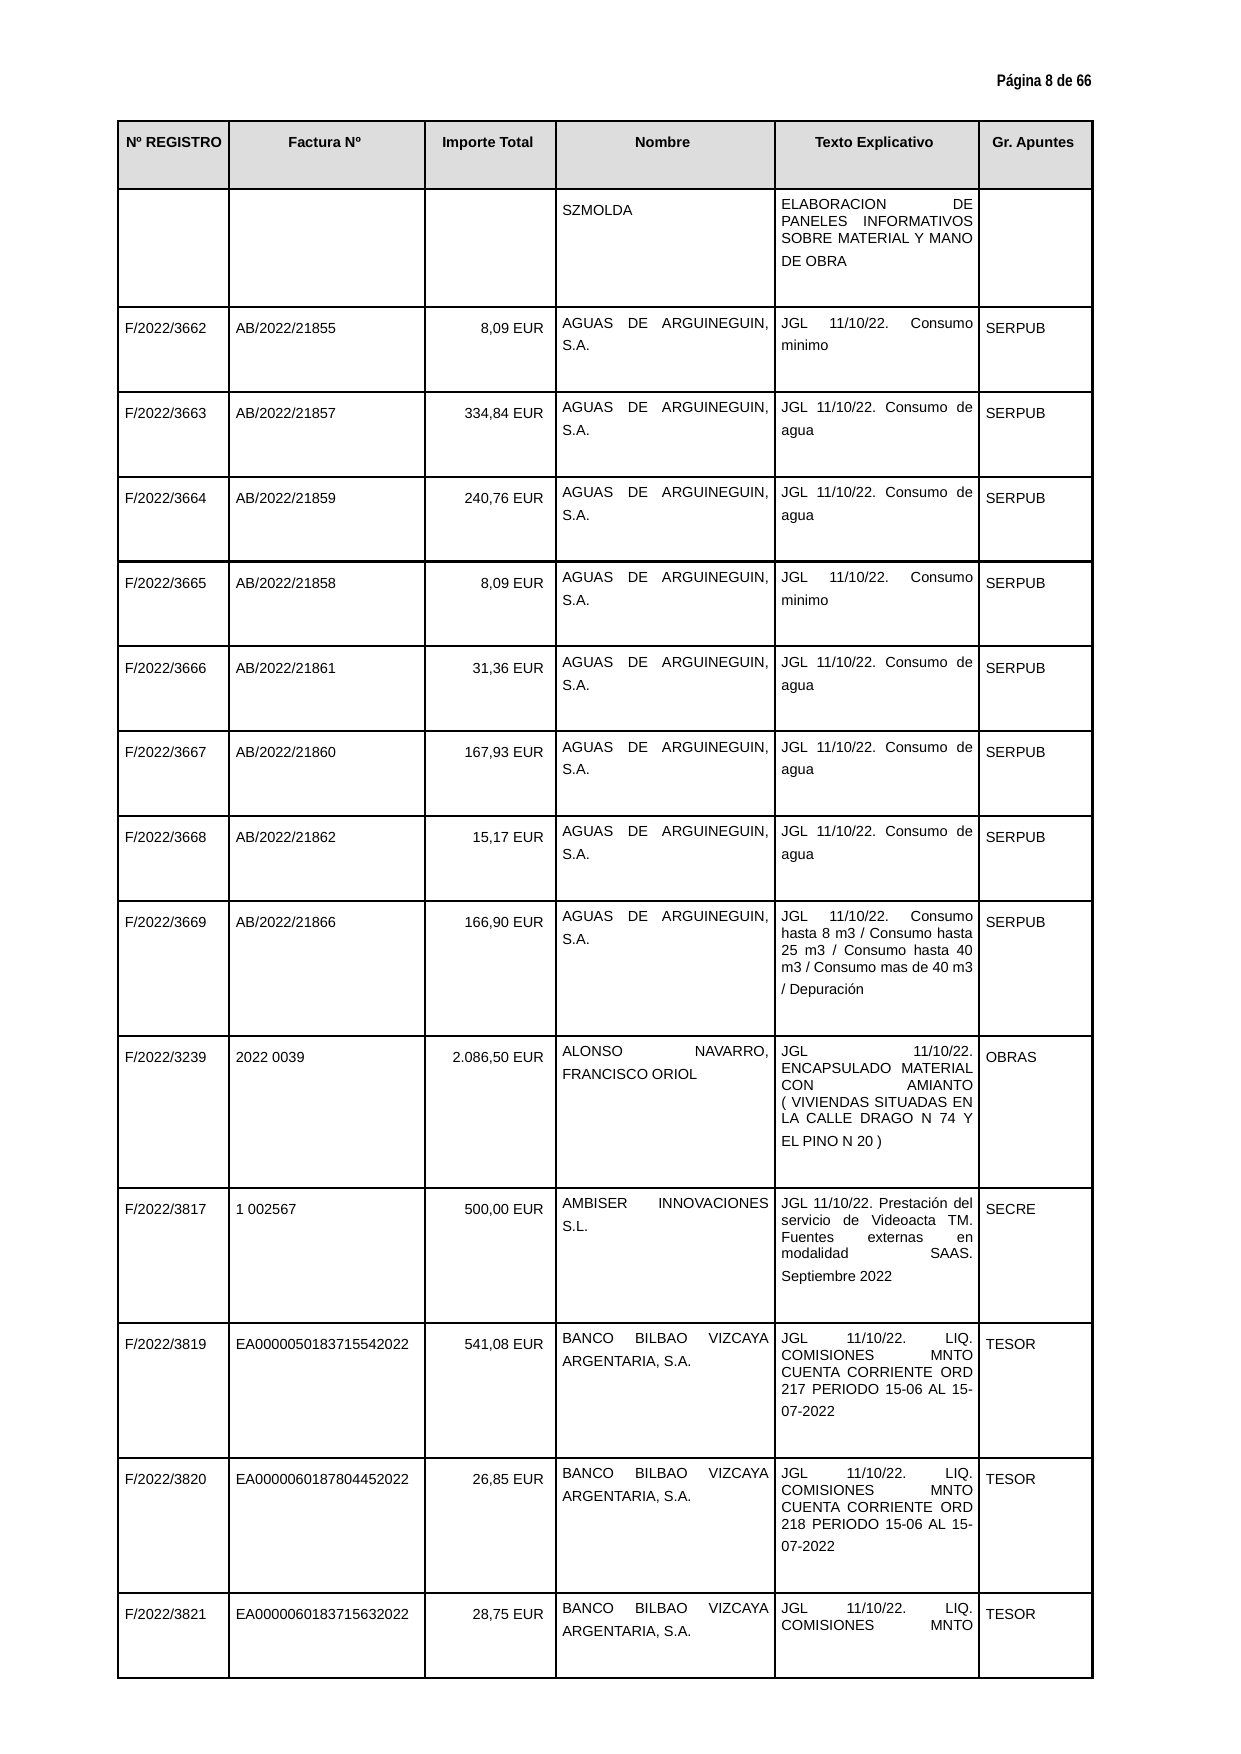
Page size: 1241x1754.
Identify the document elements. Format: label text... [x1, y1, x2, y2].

table_cell SERPUB [980, 817, 1091, 899]
table_cell SERPUB [980, 563, 1091, 645]
table_cell 28,75 EUR [426, 1594, 555, 1677]
table_cell BANCO BILBAO VIZCAYA ARGENTARIA, S.A. [557, 1459, 774, 1592]
table_header Nombre [557, 122, 774, 188]
table_header Importe Total [426, 122, 555, 188]
table_cell AMBISER INNOVACIONES S.L. [557, 1189, 774, 1322]
table_cell SERPUB [980, 732, 1091, 815]
table_cell JGL 11/10/22. Consumo de agua [776, 732, 978, 815]
table_cell SERPUB [980, 478, 1091, 560]
table_header Nº REGISTRO [119, 122, 228, 188]
table_cell JGL 11/10/22. Consumo minimo [776, 563, 978, 645]
table_cell AGUAS DE ARGUINEGUIN, S.A. [557, 902, 774, 1035]
table_cell JGL 11/10/22. LIQ. COMISIONES MNTO CUENTA CORRIENTE ORD 218 PERIODO 15-06 AL 15-07-2022 [776, 1459, 978, 1592]
table_cell TESOR [980, 1594, 1091, 1677]
table_cell JGL 11/10/22. Consumo hasta 8 m3 / Consumo hasta 25 m3 / Consumo hasta 40 m3 / Consumo mas de 40 m3 / Depuración [776, 902, 978, 1035]
table_cell JGL 11/10/22. Consumo de agua [776, 817, 978, 899]
table_cell F/2022/3821 [119, 1594, 228, 1677]
table_cell F/2022/3666 [119, 647, 228, 730]
table_cell BANCO BILBAO VIZCAYA ARGENTARIA, S.A. [557, 1324, 774, 1457]
table_cell JGL 11/10/22. Prestación del servicio de Videoacta TM. Fuentes externas en modalidad SAAS. Septiembre 2022 [776, 1189, 978, 1322]
table_cell F/2022/3667 [119, 732, 228, 815]
table_cell JGL 11/10/22. Consumo de agua [776, 478, 978, 560]
table_cell [230, 190, 424, 306]
table_cell F/2022/3669 [119, 902, 228, 1035]
table_cell AGUAS DE ARGUINEGUIN, S.A. [557, 647, 774, 730]
table_cell ELABORACION DE PANELES INFORMATIVOS SOBRE MATERIAL Y MANO DE OBRA [776, 190, 978, 306]
table_cell AGUAS DE ARGUINEGUIN, S.A. [557, 817, 774, 899]
table_cell AB/2022/21859 [230, 478, 424, 560]
table_cell F/2022/3819 [119, 1324, 228, 1457]
table_cell EA0000050183715542022 [230, 1324, 424, 1457]
table_cell JGL 11/10/22. Consumo de agua [776, 393, 978, 476]
table_cell F/2022/3817 [119, 1189, 228, 1322]
table_cell F/2022/3239 [119, 1037, 228, 1187]
table_cell 541,08 EUR [426, 1324, 555, 1457]
table_cell 31,36 EUR [426, 647, 555, 730]
table_cell 8,09 EUR [426, 308, 555, 391]
table_cell 26,85 EUR [426, 1459, 555, 1592]
table_cell AB/2022/21858 [230, 563, 424, 645]
table_cell F/2022/3665 [119, 563, 228, 645]
table_cell 2022 0039 [230, 1037, 424, 1187]
table_cell 334,84 EUR [426, 393, 555, 476]
table_cell ALONSO NAVARRO, FRANCISCO ORIOL [557, 1037, 774, 1187]
table_cell AGUAS DE ARGUINEGUIN, S.A. [557, 393, 774, 476]
table_cell EA0000060187804452022 [230, 1459, 424, 1592]
table_cell SECRE [980, 1189, 1091, 1322]
table_cell TESOR [980, 1324, 1091, 1457]
table_cell AB/2022/21861 [230, 647, 424, 730]
table_cell EA0000060183715632022 [230, 1594, 424, 1677]
table_cell JGL 11/10/22. Consumo de agua [776, 647, 978, 730]
table_cell F/2022/3662 [119, 308, 228, 391]
table_cell AB/2022/21866 [230, 902, 424, 1035]
table_cell AGUAS DE ARGUINEGUIN, S.A. [557, 563, 774, 645]
table_cell SERPUB [980, 393, 1091, 476]
table_header Texto Explicativo [776, 122, 978, 188]
table_cell AB/2022/21862 [230, 817, 424, 899]
table_cell JGL 11/10/22. ENCAPSULADO MATERIAL CON AMIANTO ( VIVIENDAS SITUADAS EN LA CALLE DRAGO N 74 Y EL PINO N 20 ) [776, 1037, 978, 1187]
table_cell 8,09 EUR [426, 563, 555, 645]
table_cell [119, 190, 228, 306]
table_cell BANCO BILBAO VIZCAYA ARGENTARIA, S.A. [557, 1594, 774, 1677]
table_cell SZMOLDA [557, 190, 774, 306]
table_cell F/2022/3820 [119, 1459, 228, 1592]
table_cell AB/2022/21855 [230, 308, 424, 391]
table_cell 167,93 EUR [426, 732, 555, 815]
table_cell F/2022/3663 [119, 393, 228, 476]
table_cell [426, 190, 555, 306]
table_cell 1 002567 [230, 1189, 424, 1322]
table_cell AB/2022/21857 [230, 393, 424, 476]
table_cell 2.086,50 EUR [426, 1037, 555, 1187]
table_cell SERPUB [980, 647, 1091, 730]
table_cell [980, 190, 1091, 306]
table_cell 15,17 EUR [426, 817, 555, 899]
table_cell 166,90 EUR [426, 902, 555, 1035]
table_cell JGL 11/10/22. Consumo minimo [776, 308, 978, 391]
table_cell 500,00 EUR [426, 1189, 555, 1322]
table_cell TESOR [980, 1459, 1091, 1592]
table_cell AGUAS DE ARGUINEGUIN, S.A. [557, 732, 774, 815]
table_cell SERPUB [980, 308, 1091, 391]
table_cell OBRAS [980, 1037, 1091, 1187]
table_cell JGL 11/10/22. LIQ. COMISIONES MNTO CUENTA CORRIENTE ORD 217 PERIODO 15-06 AL 15-07-2022 [776, 1324, 978, 1457]
table_cell SERPUB [980, 902, 1091, 1035]
table_cell F/2022/3668 [119, 817, 228, 899]
table_cell AGUAS DE ARGUINEGUIN, S.A. [557, 478, 774, 560]
table_cell F/2022/3664 [119, 478, 228, 560]
table_cell 240,76 EUR [426, 478, 555, 560]
table_cell AB/2022/21860 [230, 732, 424, 815]
table_cell AGUAS DE ARGUINEGUIN, S.A. [557, 308, 774, 391]
table_header Factura Nº [230, 122, 424, 188]
table_cell JGL 11/10/22. LIQ. COMISIONES MNTO [776, 1594, 978, 1677]
table_header Gr. Apuntes [980, 122, 1091, 188]
